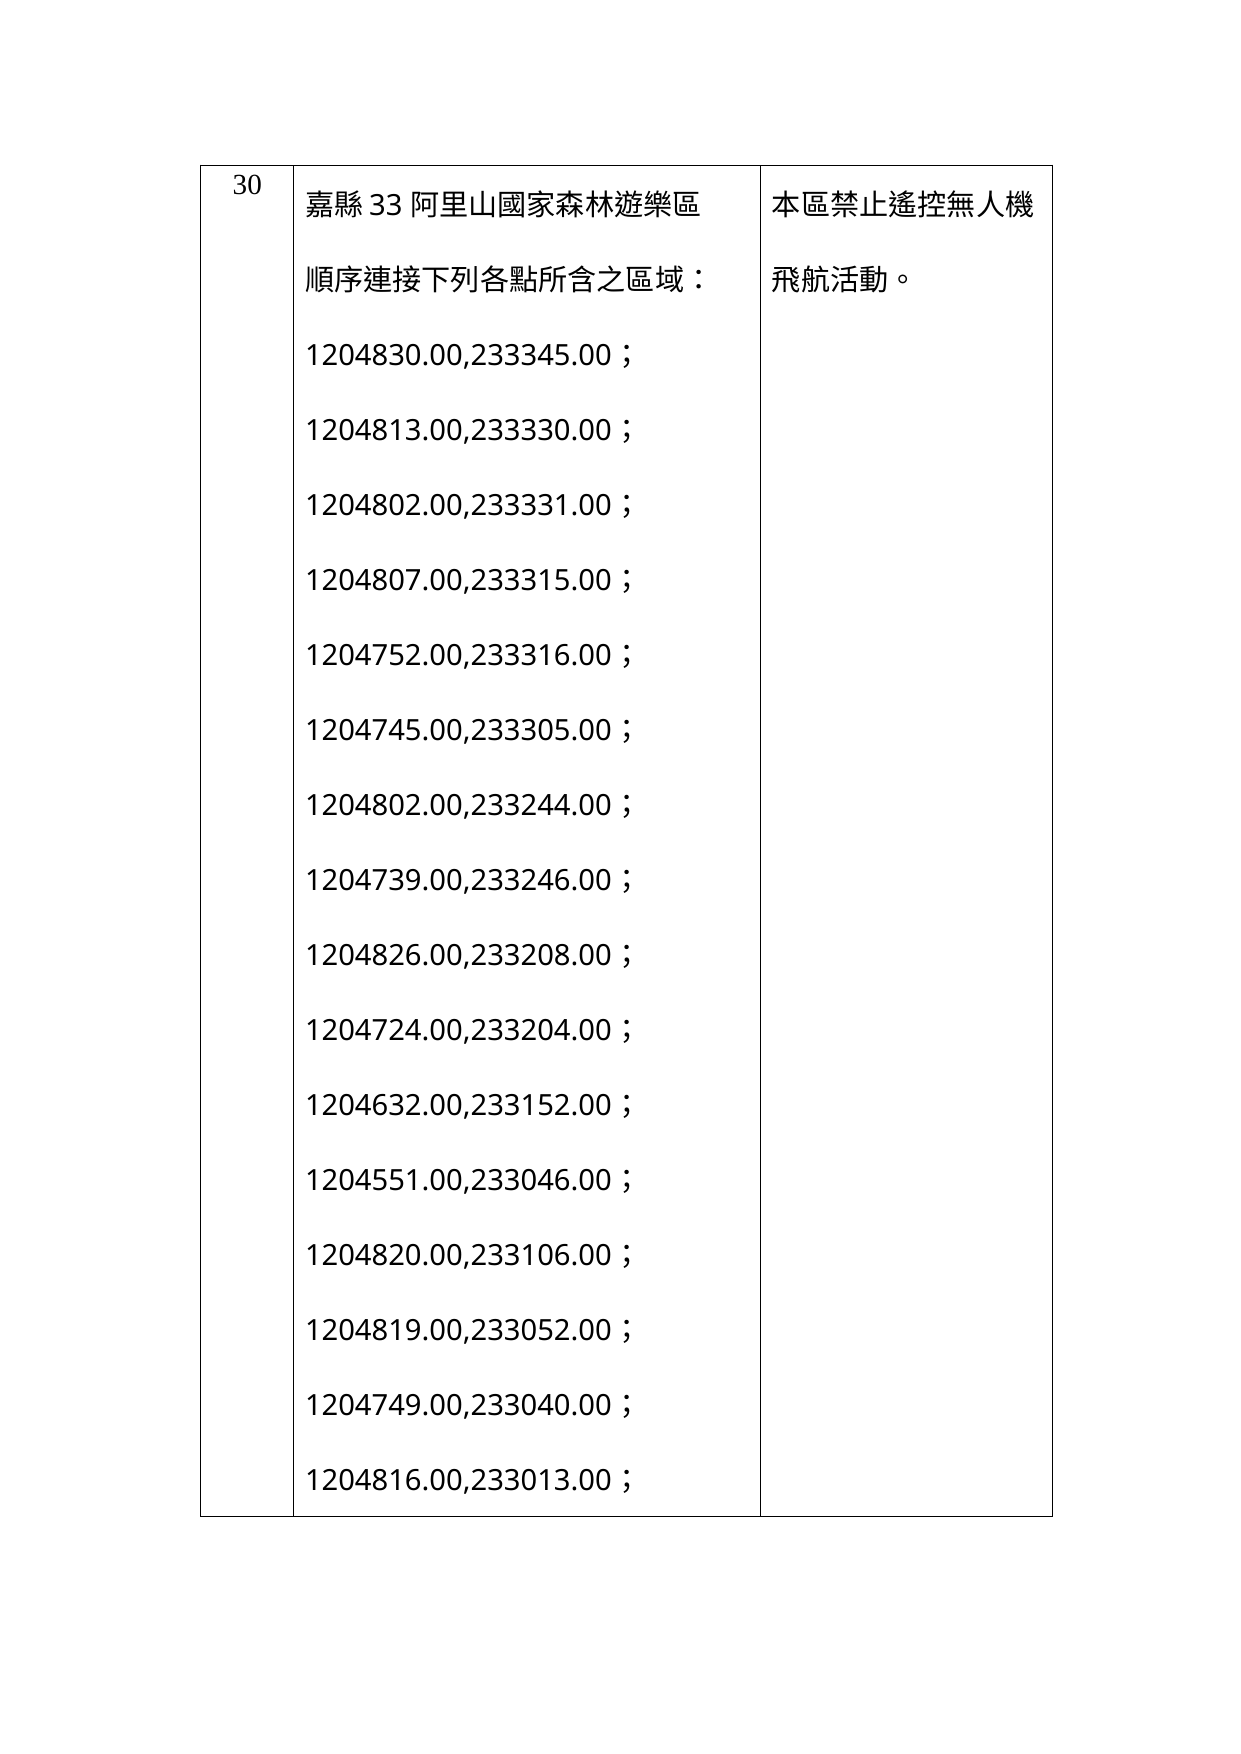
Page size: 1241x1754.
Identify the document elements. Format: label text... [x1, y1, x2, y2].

table_cell 30 [201, 166, 293, 1516]
table_cell 嘉縣33 阿里山國家森林遊樂區 順序連接下列各點所含之區域： 1204830.00,233345.00； 1204813.00,233330.00； 1204802.00,233331.00； 1204807.00,233315.00； 1204752.00,233316.00； 1204745.00,233305.00； 1204802.00,233244.00； 1204739.00,233246.00； 1204826.00,233208.00； 1204724.00,233204.00； 1204632.00,233152.00； 1204551.00,233046.00； 1204820.00,233106.00； 1204819.00,233052.00； 1204749.00,233040.00； 1204816.00,233013.00； [294, 166, 760, 1516]
table_cell 本區禁止遙控無人機飛航活動。 [761, 166, 1052, 1516]
